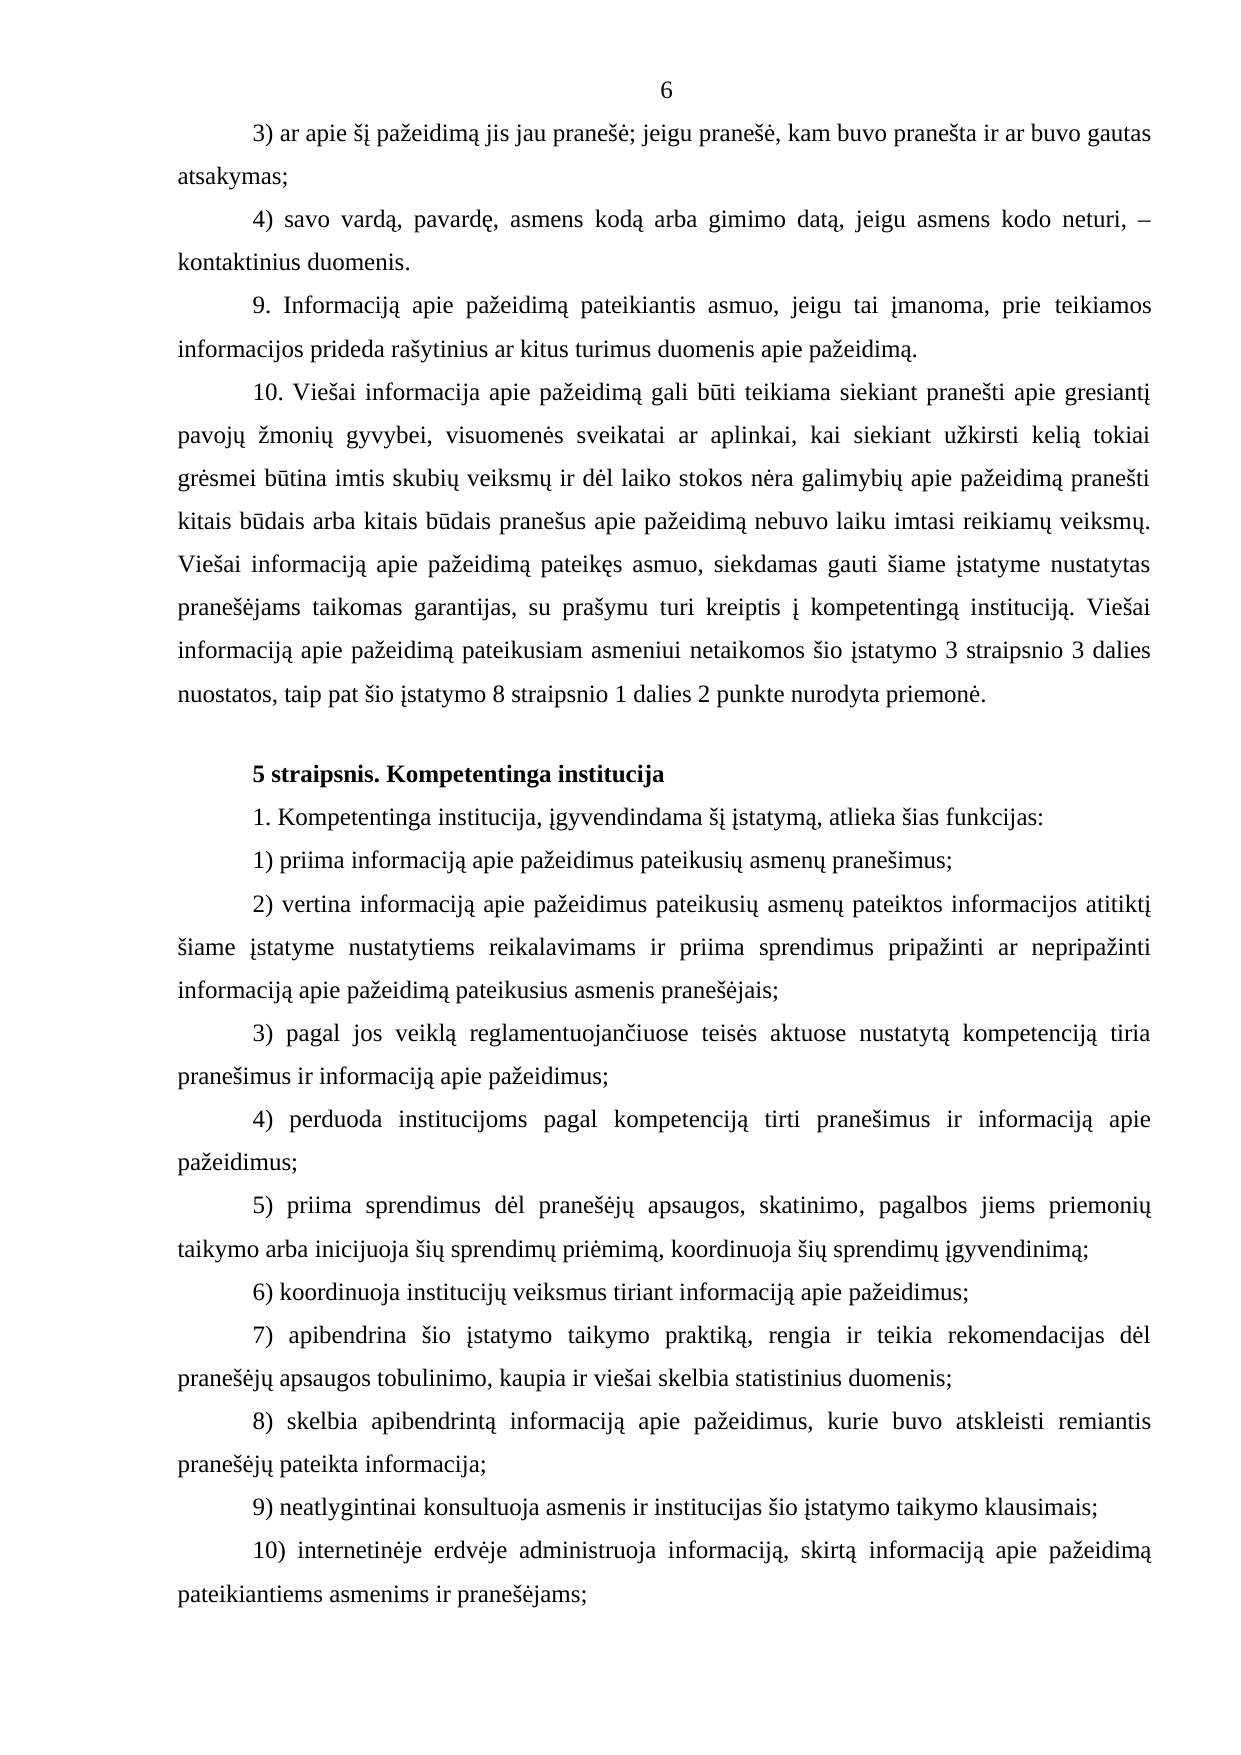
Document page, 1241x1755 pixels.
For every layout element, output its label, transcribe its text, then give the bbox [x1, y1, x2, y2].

text 8) skelbia apibendrintą informaciją apie pažeidimus, kurie buvo atskleisti remiantis pranešėjų pateikta informacija; [177, 1406, 1152, 1478]
text 10) internetinėje erdvėje administruoja informaciją, skirtą informaciją apie pažeidimą pateikiantiems asmenims ir pranešėjams; [177, 1536, 1152, 1607]
text 3) pagal jos veiklą reglamentuojančiuose teisės aktuose nustatytą kompetenciją tiria pranešimus ir informaciją apie pažeidimus; [177, 1018, 1152, 1090]
text 3) ar apie šį pažeidimą jis jau pranešė; jeigu pranešė, kam buvo pranešta ir ar buvo gautas atsakymas; [177, 118, 1152, 190]
text 2) vertina informaciją apie pažeidimus pateikusių asmenų pateiktos informacijos atitiktį šiame įstatyme nustatytiems reikalavimams ir priima sprendimus pripažinti ar nepripažinti informaciją apie pažeidimą pateikusius asmenis pranešėjais; [177, 889, 1152, 1004]
text 9) neatlygintinai konsultuoja asmenis ir institucijas šio įstatymo taikymo klausimais; [177, 1492, 1152, 1521]
text 4) perduoda institucijoms pagal kompetenciją tirti pranešimus ir informaciją apie pažeidimus; [177, 1104, 1152, 1176]
text 6) koordinuoja institucijų veiksmus tiriant informaciją apie pažeidimus; [177, 1277, 1152, 1306]
text 5) priima sprendimus dėl pranešėjų apsaugos, skatinimo, pagalbos jiems priemonių taikymo arba inicijuoja šių sprendimų priėmimą, koordinuoja šių sprendimų įgyvendinimą; [177, 1191, 1152, 1262]
text 9. Informaciją apie pažeidimą pateikiantis asmuo, jeigu tai įmanoma, prie teikiamos informacijos prideda rašytinius ar kitus turimus duomenis apie pažeidimą. [177, 291, 1152, 362]
text 1) priima informaciją apie pažeidimus pateikusių asmenų pranešimus; [177, 846, 1152, 874]
text 10. Viešai informacija apie pažeidimą gali būti teikiama siekiant pranešti apie gresiantį pavojų žmonių gyvybei, visuomenės sveikatai ar aplinkai, kai siekiant užkirsti kelią tokiai grėsmei būtina imtis skubių veiksmų ir dėl laiko stokos nėra galimybių apie pažeidimą pranešti kitais būdais arba kitais būdais pranešus apie pažeidimą nebuvo laiku imtasi reikiamų veiksmų. Viešai informaciją apie pažeidimą pateikęs asmuo, siekdamas gauti šiame įstatyme nustatytas pranešėjams taikomas garantijas, su prašymu turi kreiptis į kompetentingą instituciją. Viešai informaciją apie pažeidimą pateikusiam asmeniui netaikomos šio įstatymo 3 straipsnio 3 dalies nuostatos, taip pat šio įstatymo 8 straipsnio 1 dalies 2 punkte nurodyta priemonė. [177, 377, 1152, 707]
text 5 straipsnis. Kompetentinga institucija [177, 759, 1152, 788]
text 4) savo vardą, pavardę, asmens kodą arba gimimo datą, jeigu asmens kodo neturi, – kontaktinius duomenis. [177, 204, 1152, 276]
text 1. Kompetentinga institucija, įgyvendindama šį įstatymą, atlieka šias funkcijas: [177, 802, 1152, 831]
text 7) apibendrina šio įstatymo taikymo praktiką, rengia ir teikia rekomendacijas dėl pranešėjų apsaugos tobulinimo, kaupia ir viešai skelbia statistinius duomenis; [177, 1320, 1152, 1392]
